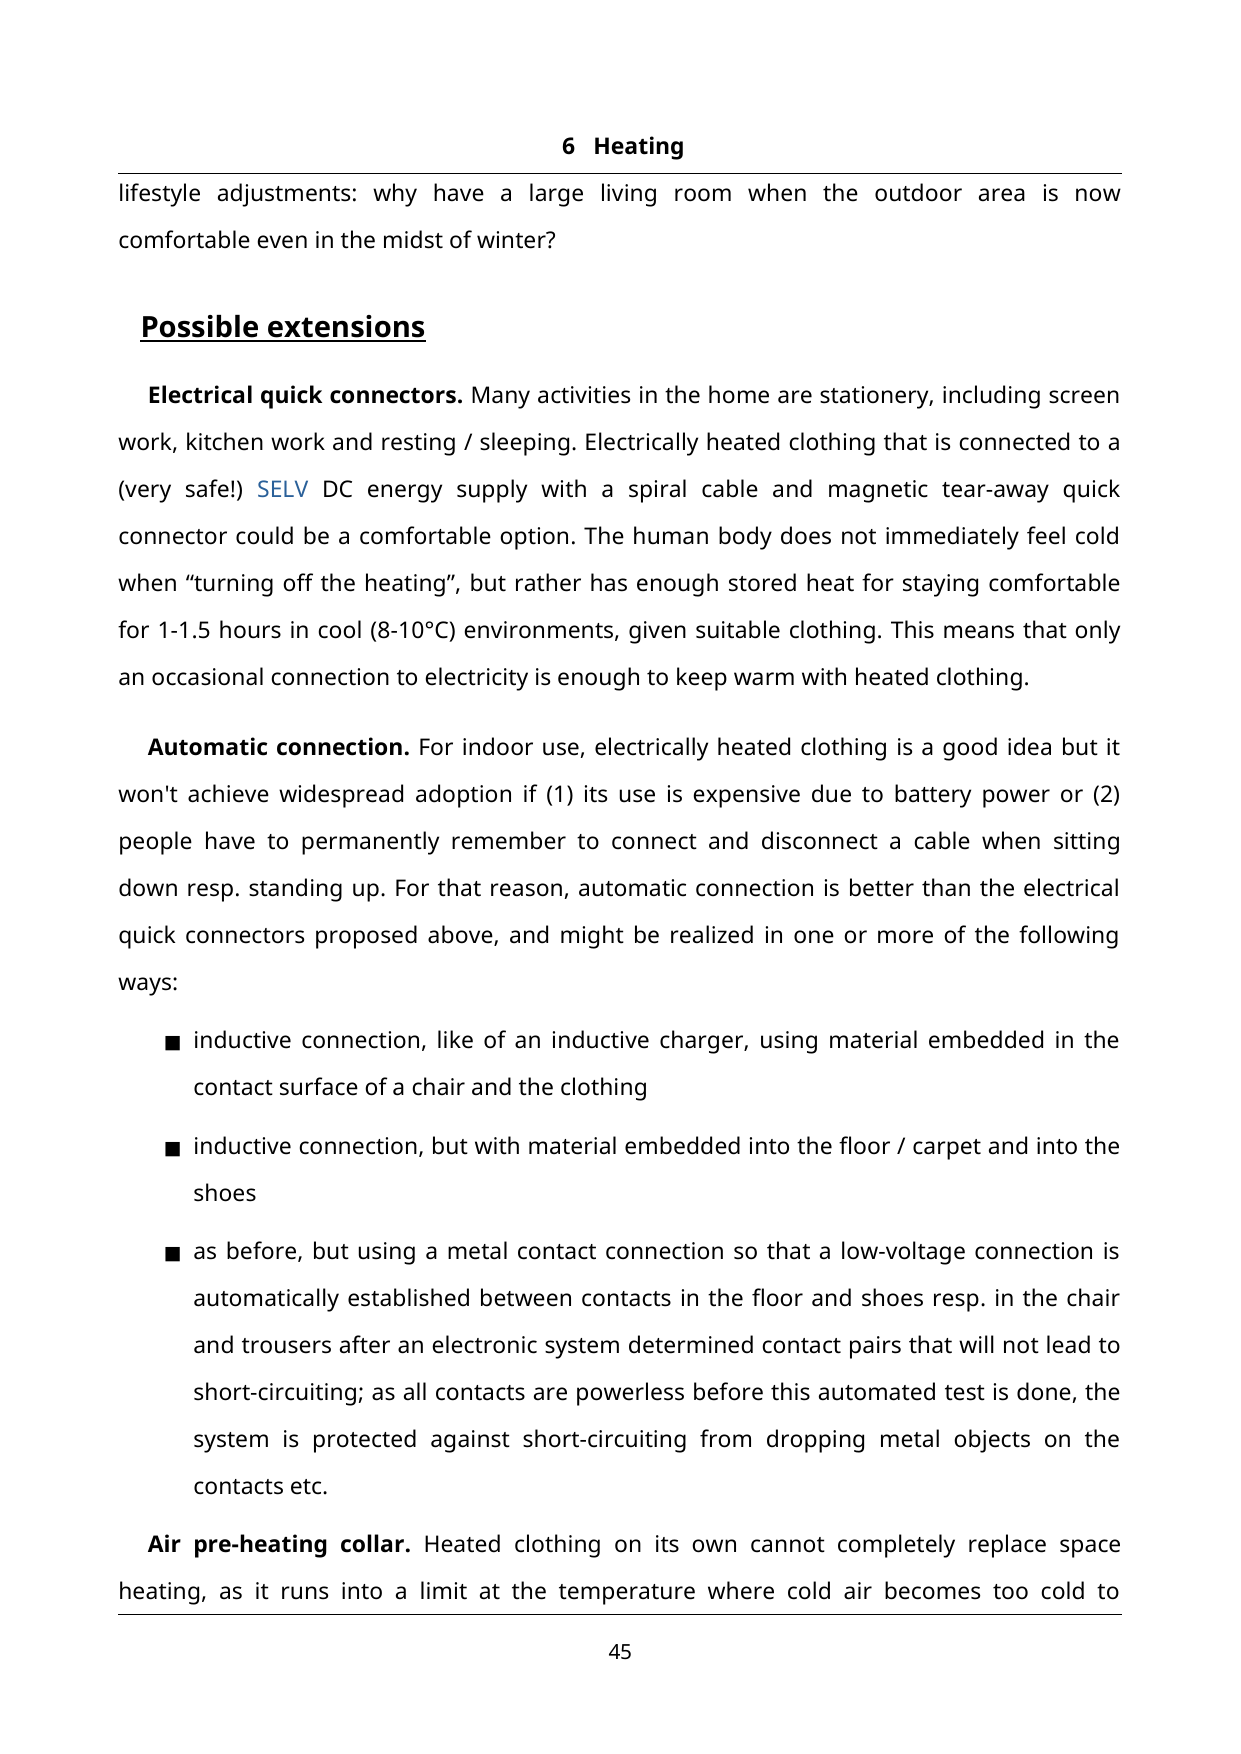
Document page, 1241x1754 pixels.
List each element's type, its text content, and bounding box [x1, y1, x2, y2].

list inductive connection, like of an inductive charger, using material embedded in the contact surface of a chair and the clothing [164, 1024, 1122, 1102]
text Air pre-heating collar. Heated clothing on its own cannot completely replace space heating, as it runs into a limit at the temperature where cold air becomes too cold to [118, 1528, 1122, 1606]
list inductive connection, but with material embedded into the floor / carpet and into the shoes [164, 1130, 1122, 1208]
list as before, but using a metal contact connection so that a low-voltage connection is automatically established between contacts in the floor and shoes resp. in the chair and trousers after an electronic system determined contact pairs that will not lead to short-circuiting; as all contacts are powerless before this automated test is done, the system is protected against short-circuiting from dropping metal objects on the contacts etc. [164, 1235, 1122, 1501]
text lifestyle adjustments: why have a large living room when the outdoor area is now comfortable even in the midst of winter? [118, 177, 1122, 255]
subtitle Possible extensions [118, 306, 1122, 346]
text Electrical quick connectors. Many activities in the home are stationery, including screen work, kitchen work and resting / sleeping. Electrically heated clothing that is connected to a (very safe!) SELV DC energy supply with a spiral cable and magnetic tear-away quick connector could be a comfortable option. The human body does not immediately feel cold when “turning off the heating”, but rather has enough stored heat for staying comfortable for 1-1.5 hours in cool (8-10°C) environments, given suitable clothing. This means that only an occasional connection to electricity is enough to keep warm with heated clothing. [118, 379, 1122, 692]
text Automatic connection. For indoor use, electrically heated clothing is a good idea but it won't achieve widespread adoption if (1) its use is expensive due to battery power or (2) people have to permanently remember to connect and disconnect a cable when sitting down resp. standing up. For that reason, automatic connection is better than the electrical quick connectors proposed above, and might be realized in one or more of the following ways: [118, 731, 1122, 997]
